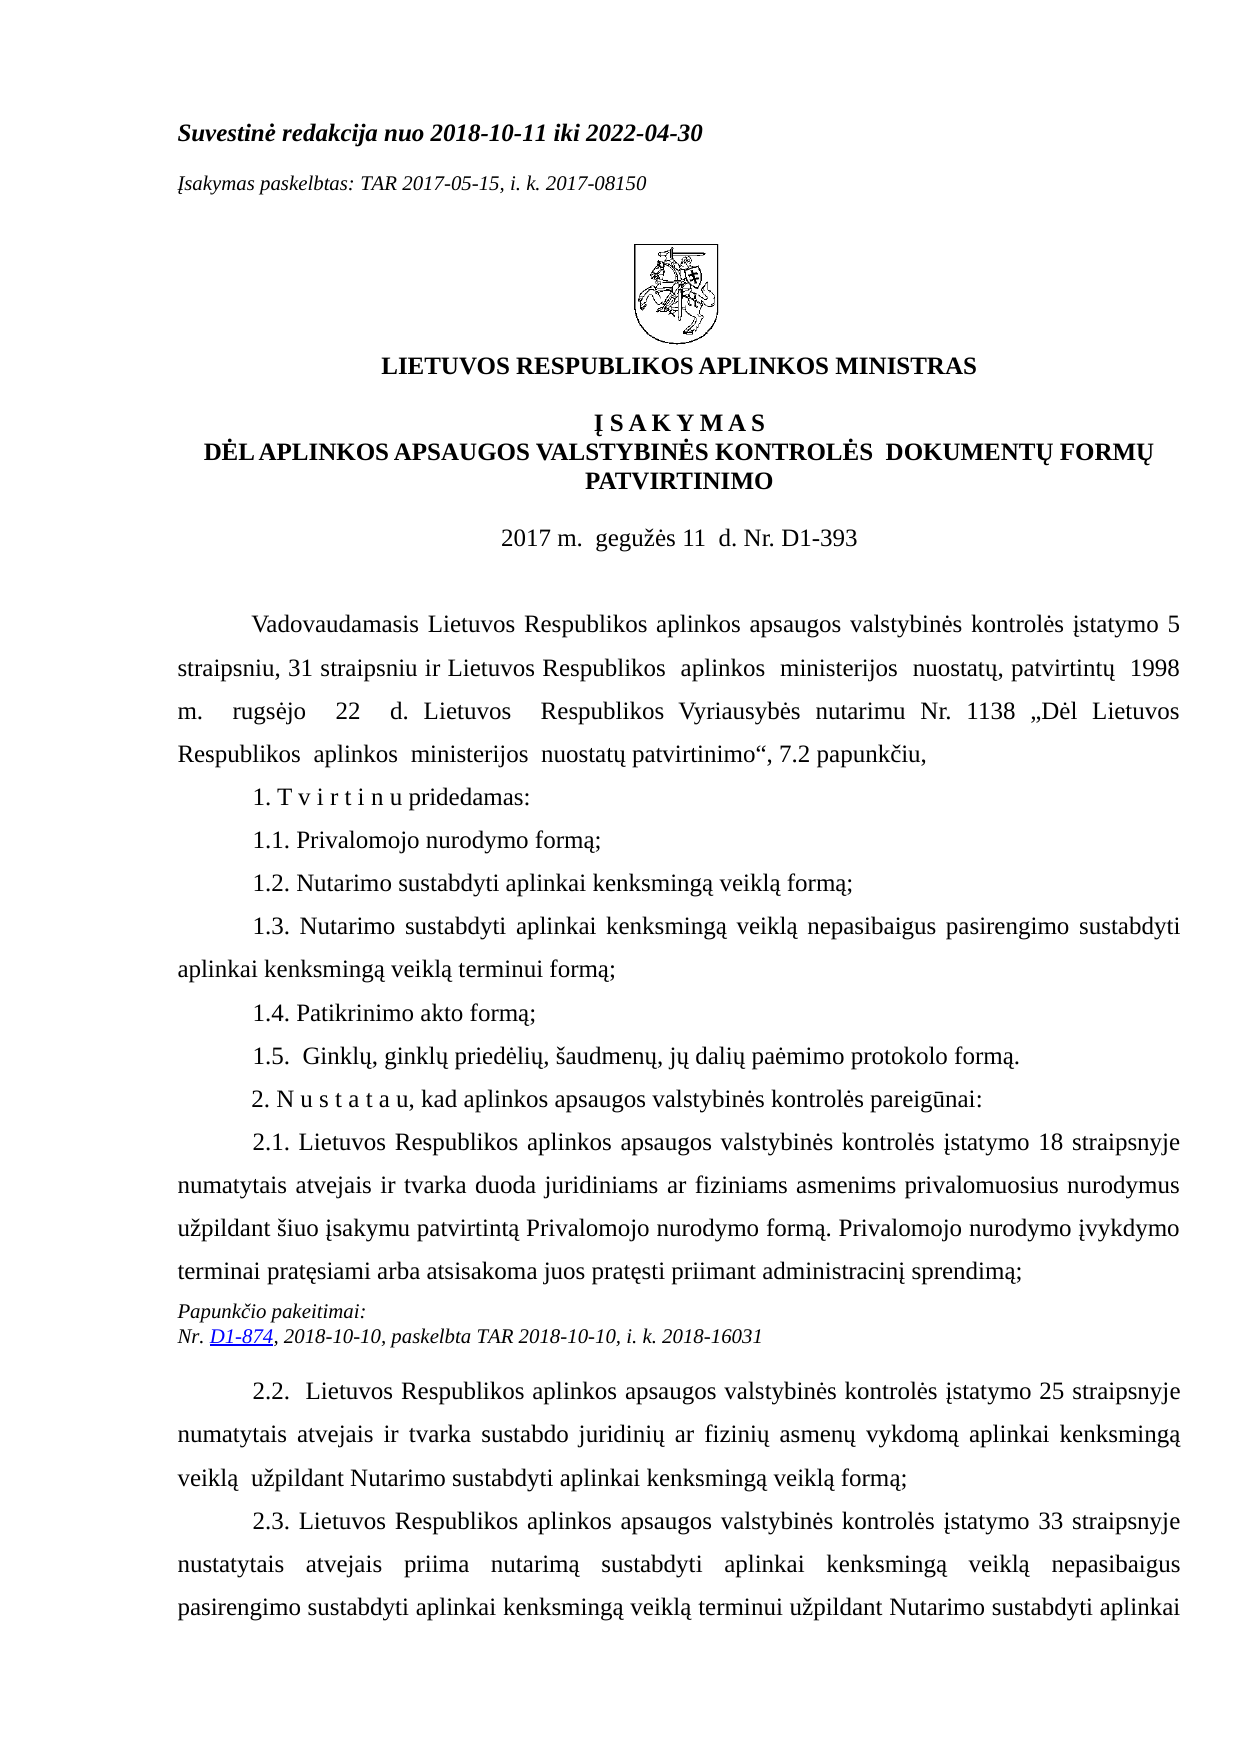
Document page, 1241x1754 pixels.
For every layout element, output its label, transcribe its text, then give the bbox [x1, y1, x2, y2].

text 2.2. Lietuvos Respublikos aplinkos apsaugos valstybinės kontrolės įstatymo 25 straipsnyje numatytais atvejais ir tvarka sustabdo juridinių ar fizinių asmenų vykdomą aplinkai kenksmingą veiklą užpildant Nutarimo sustabdyti aplinkai kenksmingą veiklą formą; [177, 1376, 1181, 1491]
text 2.1. Lietuvos Respublikos aplinkos apsaugos valstybinės kontrolės įstatymo 18 straipsnyje numatytais atvejais ir tvarka duoda juridiniams ar fiziniams asmenims privalomuosius nurodymus užpildant šiuo įsakymu patvirtintą Privalomojo nurodymo formą. Privalomojo nurodymo įvykdymo terminai pratęsiami arba atsisakoma juos pratęsti priimant administracinį sprendimą; [177, 1127, 1181, 1285]
text Papunkčio pakeitimai: [177, 1299, 1181, 1323]
text Įsakymas paskelbtas: TAR 2017-05-15, i. k. 2017-08150 [177, 171, 1181, 195]
text Suvestinė redakcija nuo 2018-10-11 iki 2022-04-30 [177, 118, 1181, 147]
text Nr. D1-874, 2018-10-10, paskelbta TAR 2018-10-10, i. k. 2018-16031 [177, 1323, 1181, 1348]
text DĖL APLINKOS APSAUGOS VALSTYBINĖS KONTROLĖS DOKUMENTŲ FORMŲ PATVIRTINIMO [177, 437, 1181, 494]
text LIETUVOS RESPUBLIKOS APLINKOS MINISTRAS [177, 351, 1181, 379]
text Į S A K Y M A S [177, 408, 1181, 437]
text 2.3. Lietuvos Respublikos aplinkos apsaugos valstybinės kontrolės įstatymo 33 straipsnyje nustatytais atvejais priima nutarimą sustabdyti aplinkai kenksmingą veiklą nepasibaigus pasirengimo sustabdyti aplinkai kenksmingą veiklą terminui užpildant Nutarimo sustabdyti aplinkai [177, 1506, 1181, 1621]
text 1.5. Ginklų, ginklų priedėlių, šaudmenų, jų dalių paėmimo protokolo formą. [177, 1041, 1181, 1069]
text 2017 m. gegužės 11 d. Nr. D1-393 [177, 523, 1181, 552]
text 2. N u s t a t a u, kad aplinkos apsaugos valstybinės kontrolės pareigūnai: [177, 1084, 1181, 1113]
text 1. T v i r t i n u pridedamas: [177, 782, 1181, 811]
text 1.2. Nutarimo sustabdyti aplinkai kenksmingą veiklą formą; [177, 868, 1181, 897]
text 1.4. Patikrinimo akto formą; [177, 998, 1181, 1026]
text Vadovaudamasis Lietuvos Respublikos aplinkos apsaugos valstybinės kontrolės įstatymo 5 straipsniu, 31 straipsniu ir Lietuvos Respublikos aplinkos ministerijos nuostatų, patvirtintų 1998 m. rugsėjo 22 d. Lietuvos Respublikos Vyriausybės nutarimu Nr. 1138 „Dėl Lietuvos Respublikos aplinkos ministerijos nuostatų patvirtinimo“, 7.2 papunkčiu, [177, 609, 1181, 768]
text 1.3. Nutarimo sustabdyti aplinkai kenksmingą veiklą nepasibaigus pasirengimo sustabdyti aplinkai kenksmingą veiklą terminui formą; [177, 911, 1181, 983]
text 1.1. Privalomojo nurodymo formą; [177, 825, 1181, 854]
